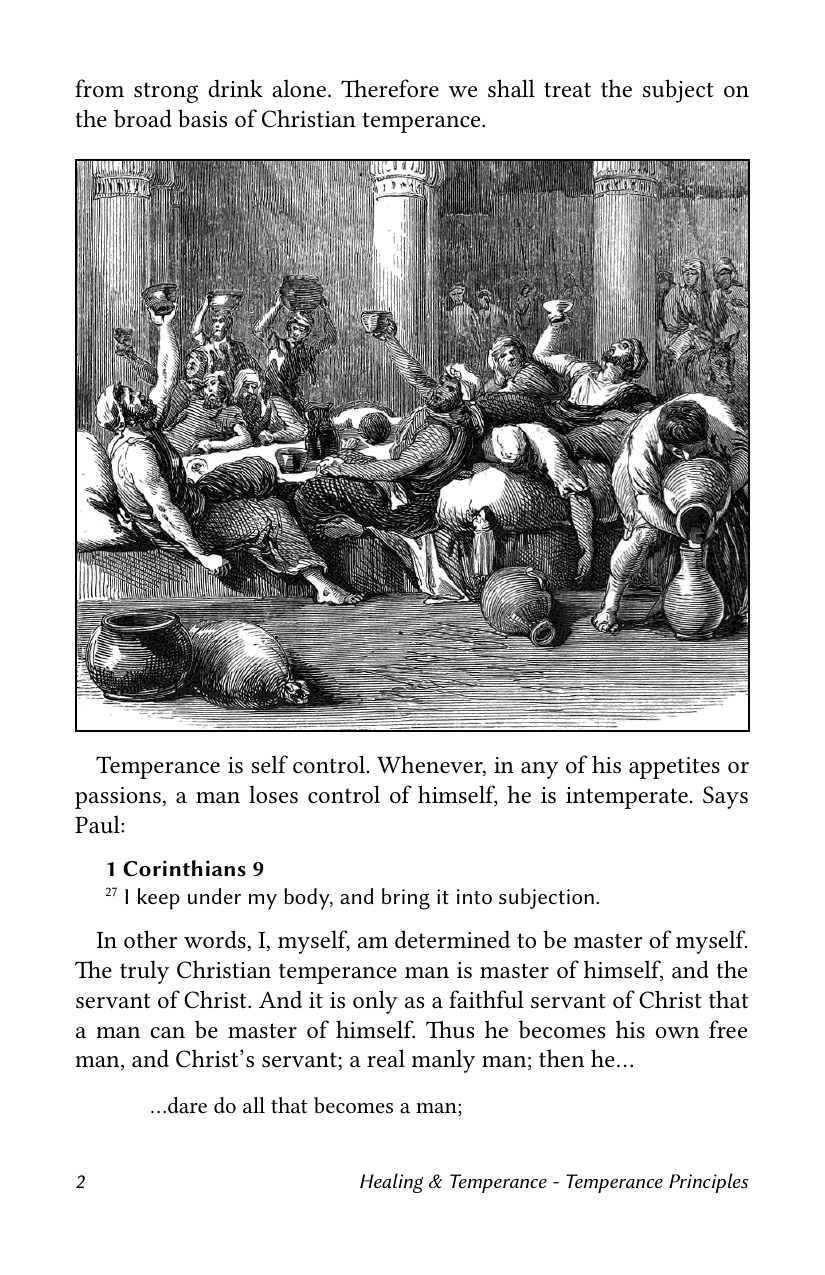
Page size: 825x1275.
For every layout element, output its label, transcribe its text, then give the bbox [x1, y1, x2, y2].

text from strong drink alone. Therefore we shall treat the subject on the broad basis of Christian temperance. [75, 75, 750, 133]
text [75, 147, 750, 159]
picture [77, 161, 748, 730]
text In other words, I, myself, am determined to be master of myself. The truly Christian temperance man is master of himself, and the servant of Christ. And it is only as a faithful servant of Christ that a man can be master of himself. Thus he becomes his own free man, and Christ’s servant; a real manly man; then he... [75, 926, 750, 1074]
text ...dare do all that becomes a man; [150, 1093, 750, 1119]
text 1 Corinthians 9 [105, 856, 750, 882]
text 27 I keep under my body, and bring it into subjection. [105, 883, 720, 910]
text Temperance is self control. Whenever, in any of his appetites or passions, a man loses control of himself, he is intemperate. Says Paul: [75, 732, 750, 839]
